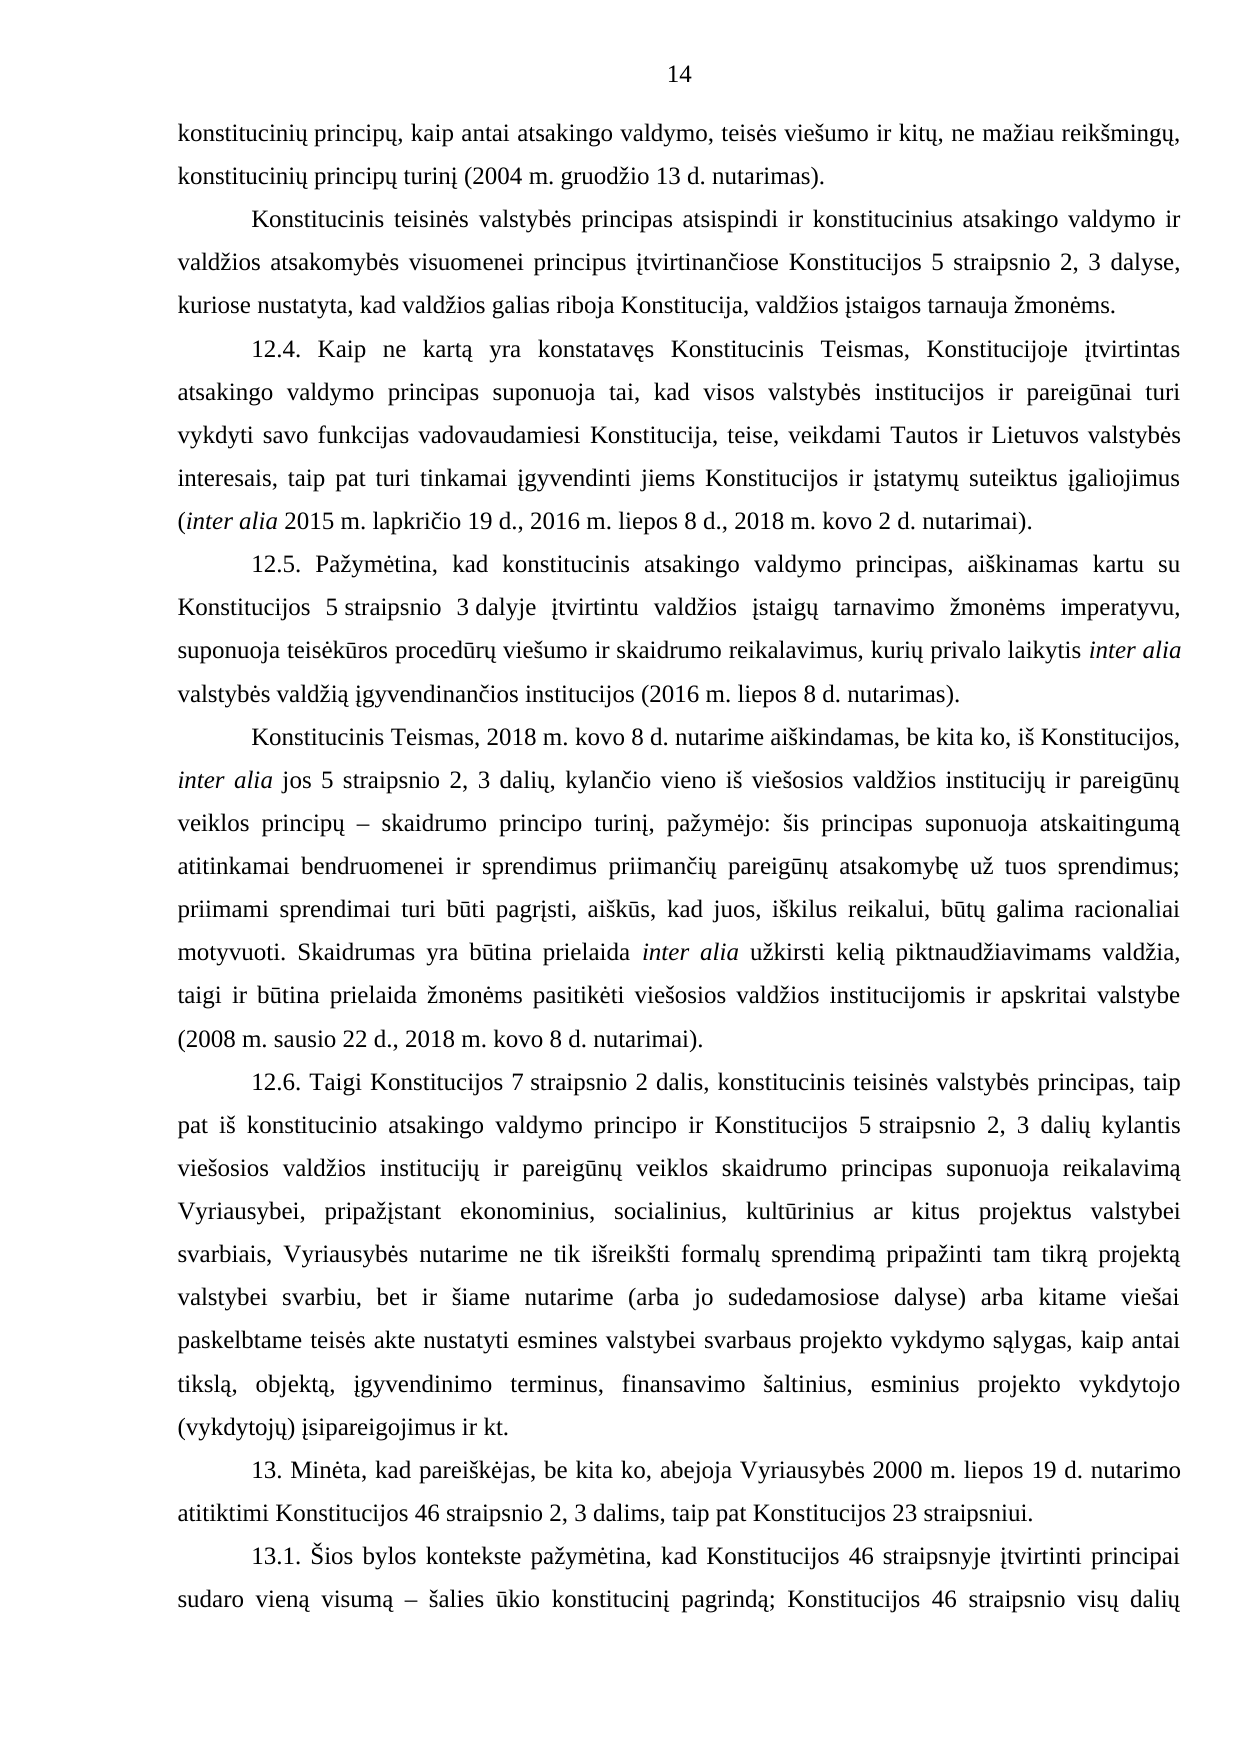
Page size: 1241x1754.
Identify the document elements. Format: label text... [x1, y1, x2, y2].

text 12.6. Taigi Konstitucijos 7 straipsnio 2 dalis, konstitucinis teisinės valstybės principas, taip pat iš konstitucinio atsakingo valdymo principo ir Konstitucijos 5 straipsnio 2, 3 dalių kylantis viešosios valdžios institucijų ir pareigūnų veiklos skaidrumo principas suponuoja reikalavimą Vyriausybei, pripažįstant ekonominius, socialinius, kultūrinius ar kitus projektus valstybei svarbiais, Vyriausybės nutarime ne tik išreikšti formalų sprendimą pripažinti tam tikrą projektą valstybei svarbiu, bet ir šiame nutarime (arba jo sudedamosiose dalyse) arba kitame viešai paskelbtame teisės akte nustatyti esmines valstybei svarbaus projekto vykdymo sąlygas, kaip antai tikslą, objektą, įgyvendinimo terminus, finansavimo šaltinius, esminius projekto vykdytojo (vykdytojų) įsipareigojimus ir kt. [177, 1067, 1181, 1441]
text 12.4. Kaip ne kartą yra konstatavęs Konstitucinis Teismas, Konstitucijoje įtvirtintas atsakingo valdymo principas suponuoja tai, kad visos valstybės institucijos ir pareigūnai turi vykdyti savo funkcijas vadovaudamiesi Konstitucija, teise, veikdami Tautos ir Lietuvos valstybės interesais, taip pat turi tinkamai įgyvendinti jiems Konstitucijos ir įstatymų suteiktus įgaliojimus (inter alia 2015 m. lapkričio 19 d., 2016 m. liepos 8 d., 2018 m. kovo 2 d. nutarimai). [177, 334, 1181, 535]
text 12.5. Pažymėtina, kad konstitucinis atsakingo valdymo principas, aiškinamas kartu su Konstitucijos 5 straipsnio 3 dalyje įtvirtintu valdžios įstaigų tarnavimo žmonėms imperatyvu, suponuoja teisėkūros procedūrų viešumo ir skaidrumo reikalavimus, kurių privalo laikytis inter alia valstybės valdžią įgyvendinančios institucijos (2016 m. liepos 8 d. nutarimas). [177, 549, 1181, 707]
text 13. Minėta, kad pareiškėjas, be kita ko, abejoja Vyriausybės 2000 m. liepos 19 d. nutarimo atitiktimi Konstitucijos 46 straipsnio 2, 3 dalims, taip pat Konstitucijos 23 straipsniui. [177, 1455, 1181, 1527]
text konstitucinių principų, kaip antai atsakingo valdymo, teisės viešumo ir kitų, ne mažiau reikšmingų, konstitucinių principų turinį (2004 m. gruodžio 13 d. nutarimas). [177, 118, 1181, 190]
text 13.1. Šios bylos kontekste pažymėtina, kad Konstitucijos 46 straipsnyje įtvirtinti principai sudaro vieną visumą – šalies ūkio konstitucinį pagrindą; Konstitucijos 46 straipsnio visų dalių [177, 1541, 1181, 1613]
text Konstitucinis Teismas, 2018 m. kovo 8 d. nutarime aiškindamas, be kita ko, iš Konstitucijos, inter alia jos 5 straipsnio 2, 3 dalių, kylančio vieno iš viešosios valdžios institucijų ir pareigūnų veiklos principų – skaidrumo principo turinį, pažymėjo: šis principas suponuoja atskaitingumą atitinkamai bendruomenei ir sprendimus priimančių pareigūnų atsakomybę už tuos sprendimus; priimami sprendimai turi būti pagrįsti, aiškūs, kad juos, iškilus reikalui, būtų galima racionaliai motyvuoti. Skaidrumas yra būtina prielaida inter alia užkirsti kelią piktnaudžiavimams valdžia, taigi ir būtina prielaida žmonėms pasitikėti viešosios valdžios institucijomis ir apskritai valstybe (2008 m. sausio 22 d., 2018 m. kovo 8 d. nutarimai). [177, 722, 1181, 1052]
text Konstitucinis teisinės valstybės principas atsispindi ir konstitucinius atsakingo valdymo ir valdžios atsakomybės visuomenei principus įtvirtinančiose Konstitucijos 5 straipsnio 2, 3 dalyse, kuriose nustatyta, kad valdžios galias riboja Konstitucija, valdžios įstaigos tarnauja žmonėms. [177, 204, 1181, 319]
